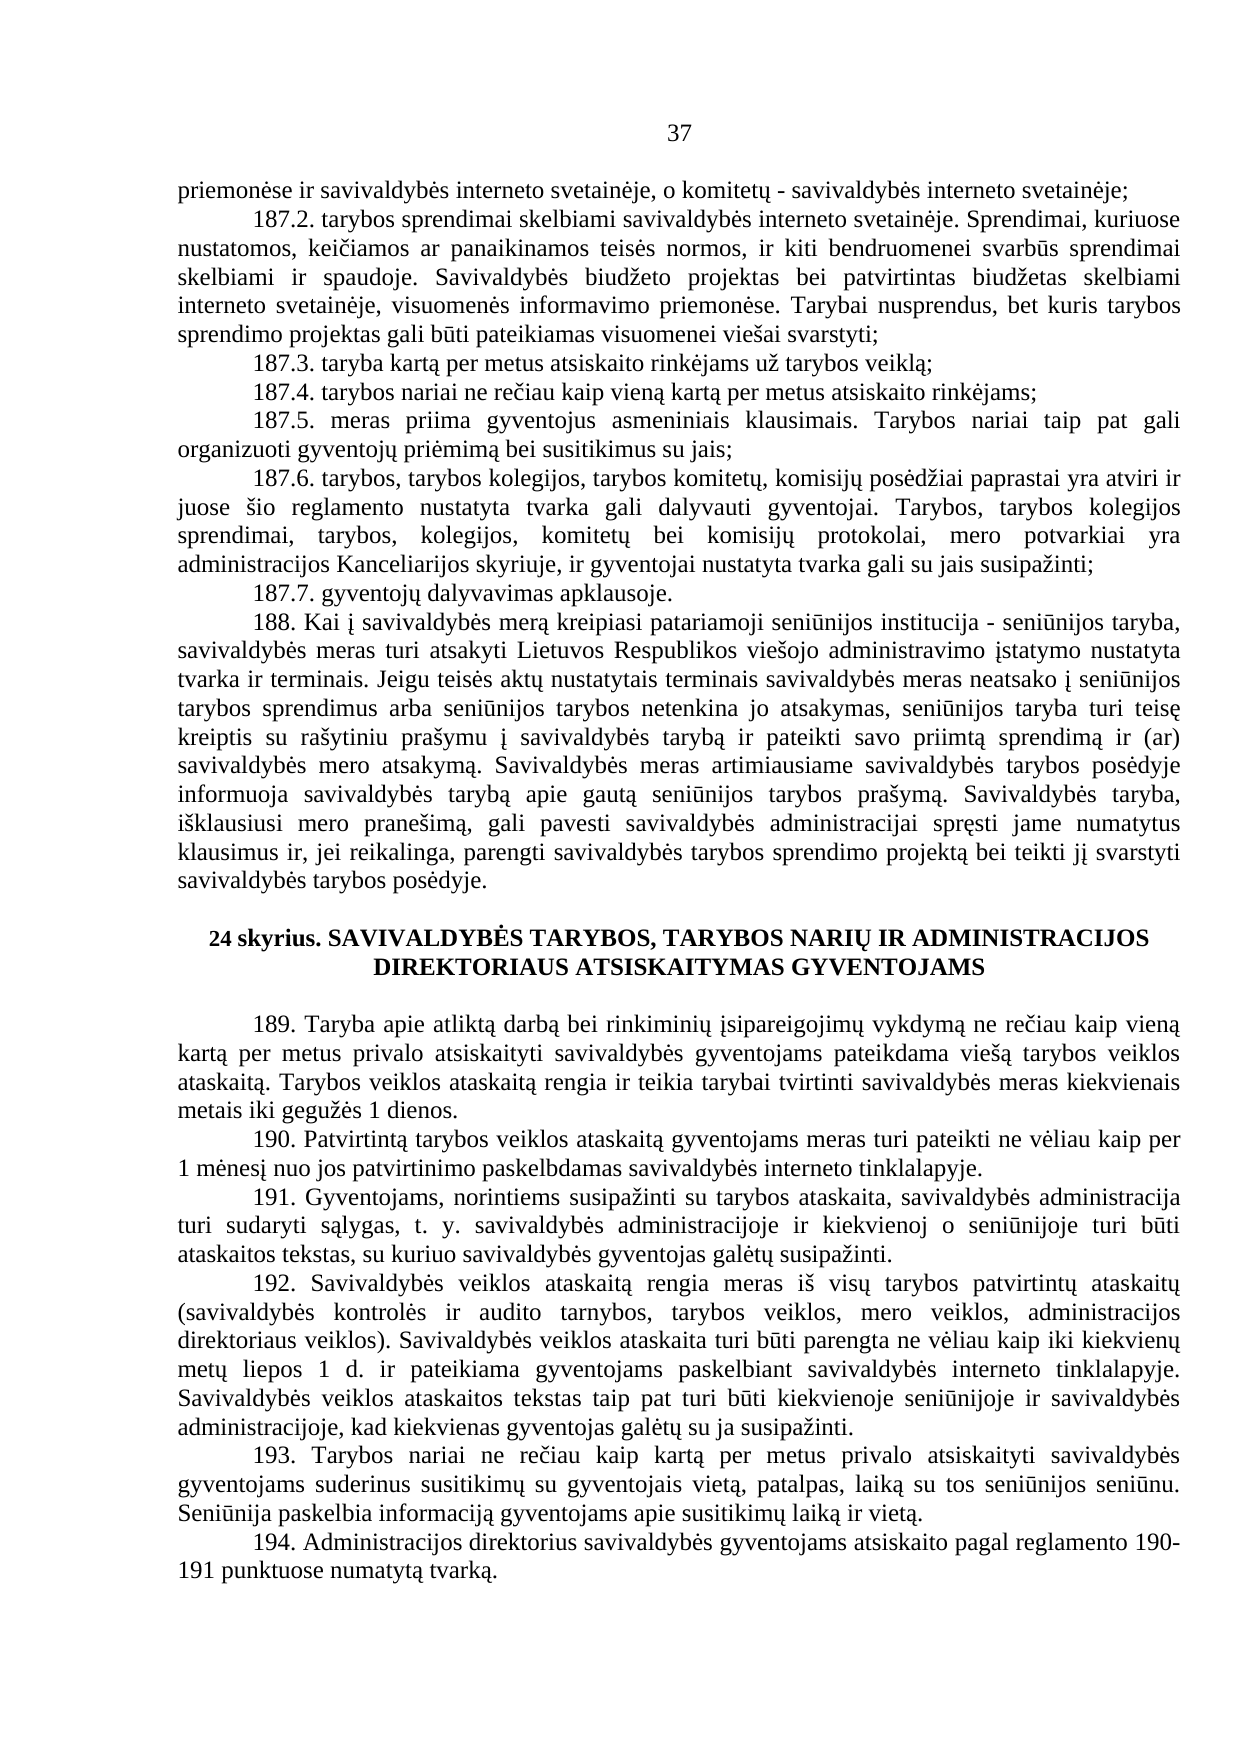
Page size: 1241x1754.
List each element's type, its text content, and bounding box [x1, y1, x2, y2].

text 192. Savivaldybės veiklos ataskaitą rengia meras iš visų tarybos patvirtintų ataskaitų (savivaldybės kontrolės ir audito tarnybos, tarybos veiklos, mero veiklos, administracijos direktoriaus veiklos). Savivaldybės veiklos ataskaita turi būti parengta ne vėliau kaip iki kiekvienų metų liepos 1 d. ir pateikiama gyventojams paskelbiant savivaldybės interneto tinklalapyje. Savivaldybės veiklos ataskaitos tekstas taip pat turi būti kiekvienoje seniūnijoje ir savivaldybės administracijoje, kad kiekvienas gyventojas galėtų su ja susipažinti. [177, 1268, 1181, 1441]
text 194. Administracijos direktorius savivaldybės gyventojams atsiskaito pagal reglamento 190-191 punktuose numatytą tvarką. [177, 1527, 1181, 1584]
text 190. Patvirtintą tarybos veiklos ataskaitą gyventojams meras turi pateikti ne vėliau kaip per 1 mėnesį nuo jos patvirtinimo paskelbdamas savivaldybės interneto tinklalapyje. [177, 1124, 1181, 1182]
text 188. Kai į savivaldybės merą kreipiasi patariamoji seniūnijos institucija - seniūnijos taryba, savivaldybės meras turi atsakyti Lietuvos Respublikos viešojo administravimo įstatymo nustatyta tvarka ir terminais. Jeigu teisės aktų nustatytais terminais savivaldybės meras neatsako į seniūnijos tarybos sprendimus arba seniūnijos tarybos netenkina jo atsakymas, seniūnijos taryba turi teisę kreiptis su rašytiniu prašymu į savivaldybės tarybą ir pateikti savo priimtą sprendimą ir (ar) savivaldybės mero atsakymą. Savivaldybės meras artimiausiame savivaldybės tarybos posėdyje informuoja savivaldybės tarybą apie gautą seniūnijos tarybos prašymą. Savivaldybės taryba, išklausiusi mero pranešimą, gali pavesti savivaldybės administracijai spręsti jame numatytus klausimus ir, jei reikalinga, parengti savivaldybės tarybos sprendimo projektą bei teikti jį svarstyti savivaldybės tarybos posėdyje. [177, 607, 1181, 894]
text 187.2. tarybos sprendimai skelbiami savivaldybės interneto svetainėje. Sprendimai, kuriuose nustatomos, keičiamos ar panaikinamos teisės normos, ir kiti bendruomenei svarbūs sprendimai skelbiami ir spaudoje. Savivaldybės biudžeto projektas bei patvirtintas biudžetas skelbiami interneto svetainėje, visuomenės informavimo priemonėse. Tarybai nusprendus, bet kuris tarybos sprendimo projektas gali būti pateikiamas visuomenei viešai svarstyti; [177, 204, 1181, 348]
text 187.3. taryba kartą per metus atsiskaito rinkėjams už tarybos veiklą; [177, 348, 1181, 377]
text 187.7. gyventojų dalyvavimas apklausoje. [177, 578, 1181, 607]
text 187.6. tarybos, tarybos kolegijos, tarybos komitetų, komisijų posėdžiai paprastai yra atviri ir juose šio reglamento nustatyta tvarka gali dalyvauti gyventojai. Tarybos, tarybos kolegijos sprendimai, tarybos, kolegijos, komitetų bei komisijų protokolai, mero potvarkiai yra administracijos Kanceliarijos skyriuje, ir gyventojai nustatyta tvarka gali su jais susipažinti; [177, 463, 1181, 578]
text 24 skyrius. SAVIVALDYBĖS TARYBOS, TARYBOS NARIŲ IR ADMINISTRACIJOS DIREKTORIAUS ATSISKAITYMAS GYVENTOJAMS [177, 923, 1181, 981]
text 187.5. meras priima gyventojus asmeniniais klausimais. Tarybos nariai taip pat gali organizuoti gyventojų priėmimą bei susitikimus su jais; [177, 406, 1181, 463]
text 193. Tarybos nariai ne rečiau kaip kartą per metus privalo atsiskaityti savivaldybės gyventojams suderinus susitikimų su gyventojais vietą, patalpas, laiką su tos seniūnijos seniūnu. Seniūnija paskelbia informaciją gyventojams apie susitikimų laiką ir vietą. [177, 1441, 1181, 1527]
text 187.4. tarybos nariai ne rečiau kaip vieną kartą per metus atsiskaito rinkėjams; [177, 377, 1181, 406]
text 191. Gyventojams, norintiems susipažinti su tarybos ataskaita, savivaldybės administracija turi sudaryti sąlygas, t. y. savivaldybės administracijoje ir kiekvienoj o seniūnijoje turi būti ataskaitos tekstas, su kuriuo savivaldybės gyventojas galėtų susipažinti. [177, 1182, 1181, 1268]
text priemonėse ir savivaldybės interneto svetainėje, o komitetų - savivaldybės interneto svetainėje; [177, 176, 1181, 204]
text 189. Taryba apie atliktą darbą bei rinkiminių įsipareigojimų vykdymą ne rečiau kaip vieną kartą per metus privalo atsiskaityti savivaldybės gyventojams pateikdama viešą tarybos veiklos ataskaitą. Tarybos veiklos ataskaitą rengia ir teikia tarybai tvirtinti savivaldybės meras kiekvienais metais iki gegužės 1 dienos. [177, 1009, 1181, 1124]
